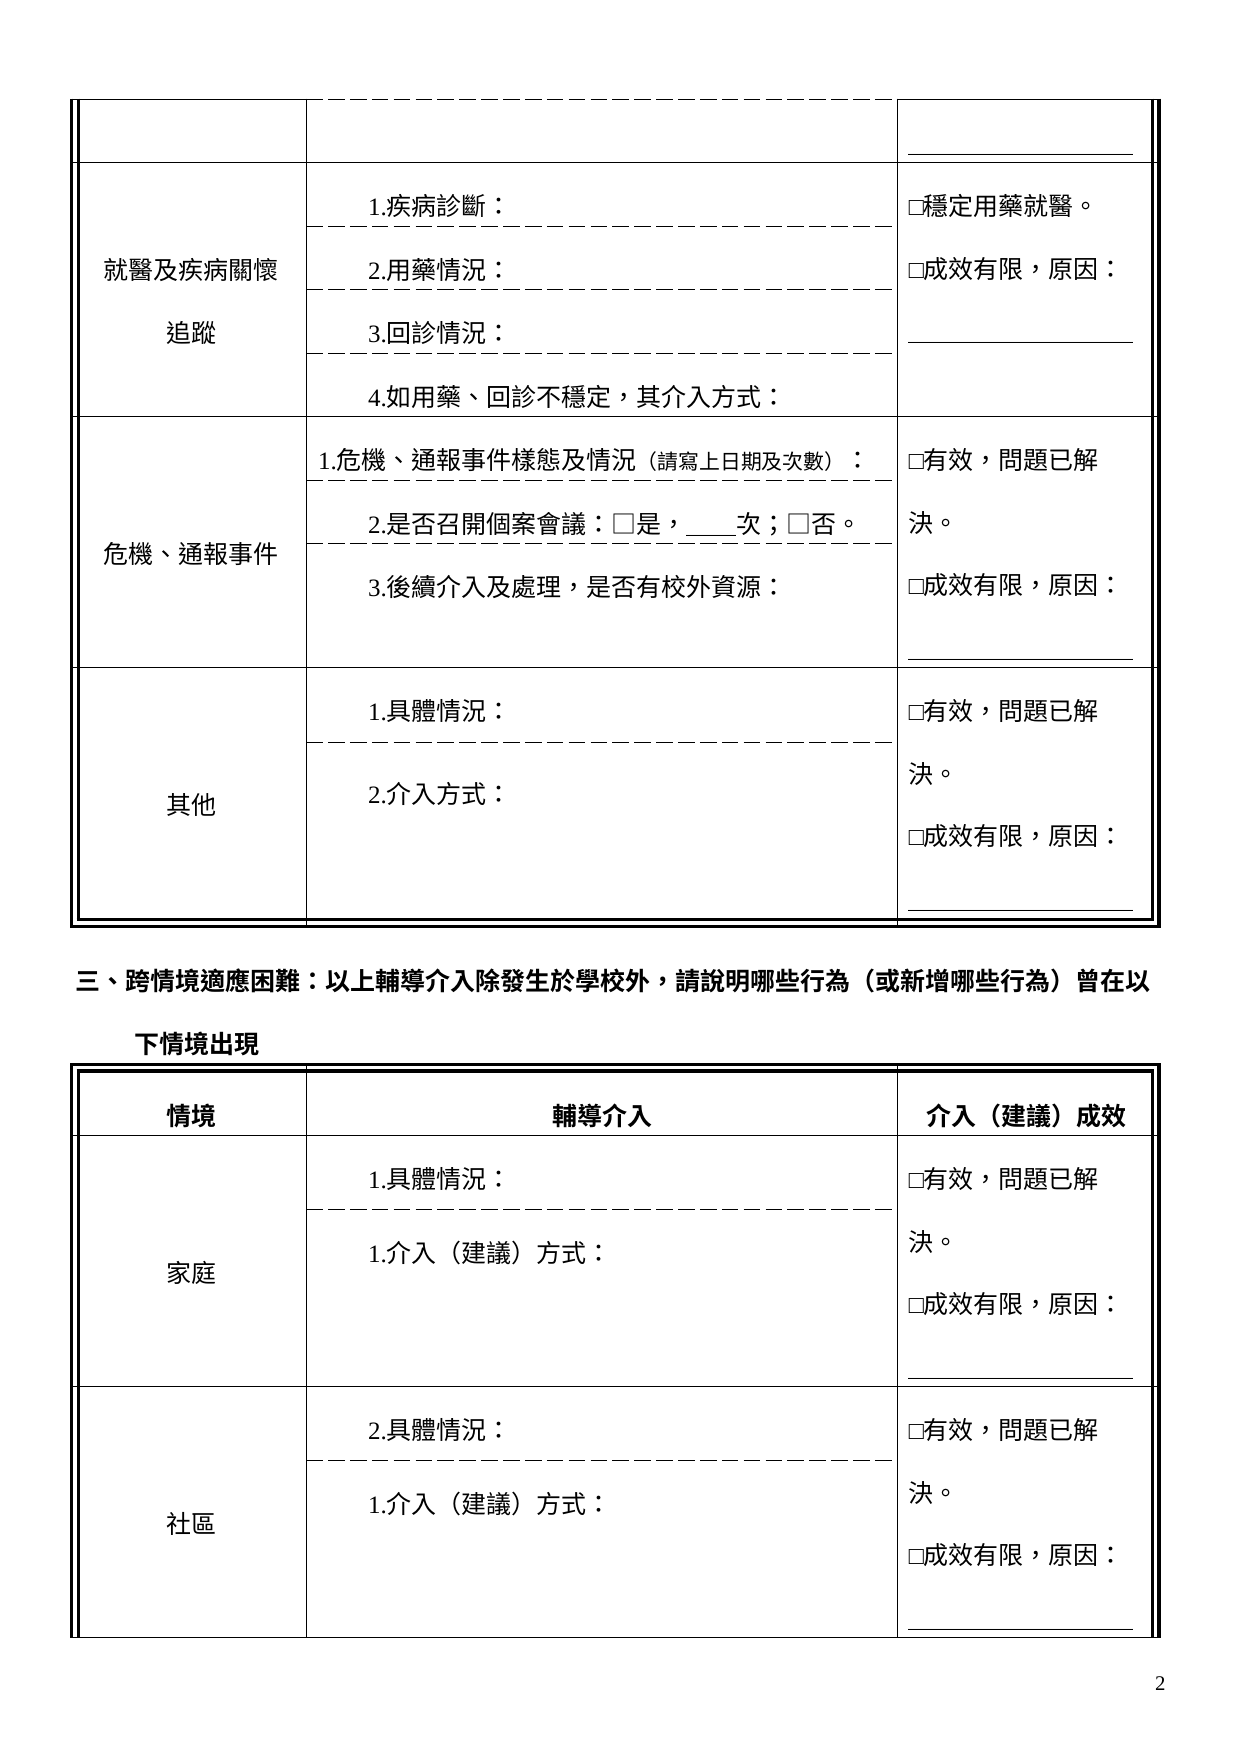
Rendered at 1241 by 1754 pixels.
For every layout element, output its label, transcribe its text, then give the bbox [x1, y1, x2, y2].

table_cell □有效，問題已解決。 □成效有限，原因：＿＿＿＿＿＿＿＿＿ [898, 668, 1151, 918]
table_cell [307, 99, 897, 162]
table_cell 就醫及疾病關懷 追蹤 [80, 163, 306, 416]
table_header 介入（建議）成效 [898, 1066, 1156, 1135]
table_cell 介入（建議）方式： [307, 1209, 897, 1386]
table_cell [80, 100, 306, 162]
table_cell □穩定用藥就醫。 □成效有限，原因：＿＿＿＿＿＿＿＿＿ [898, 163, 1151, 416]
table_cell 介入（建議）方式： [307, 1460, 897, 1637]
table_cell 家庭 [80, 1136, 306, 1386]
table_cell 其他 [80, 668, 306, 918]
table_cell 社區 [80, 1387, 306, 1637]
table_cell ＿＿＿＿＿＿＿＿＿ [898, 100, 1151, 162]
table_cell 回診情況： [307, 289, 897, 353]
table_cell 是否召開個案會議：□是，＿＿次；□否。 [307, 480, 897, 543]
table_cell 危機、通報事件 [80, 417, 306, 667]
table_cell 介入方式： [307, 742, 897, 918]
table_cell 具體情況： [307, 1387, 897, 1460]
table_cell □有效，問題已解決。 □成效有限，原因：＿＿＿＿＿＿＿＿＿ [898, 417, 1151, 667]
table_cell 用藥情況： [307, 226, 897, 289]
table_cell 危機、通報事件樣態及情況（請寫上日期及次數）： [307, 417, 897, 480]
table_cell 後續介入及處理，是否有校外資源： [307, 543, 897, 667]
table_cell 具體情況： [307, 668, 897, 742]
table_cell 如用藥、回診不穩定，其介入方式： [307, 353, 897, 416]
table_cell □有效，問題已解決。 □成效有限，原因：＿＿＿＿＿＿＿＿＿ [898, 1136, 1151, 1386]
text 三、跨情境適應困難：以上輔導介入除發生於學校外，請說明哪些行為（或新增哪些行為）曾在以下情境出現 [75, 938, 1165, 1063]
table_cell 具體情況： [307, 1136, 897, 1209]
table_cell □有效，問題已解決。 □成效有限，原因：＿＿＿＿＿＿＿＿＿ [898, 1387, 1151, 1637]
table_cell 疾病診斷： [307, 163, 897, 226]
table_header 輔導介入 [307, 1073, 897, 1135]
table_header 情境 [75, 1066, 306, 1135]
